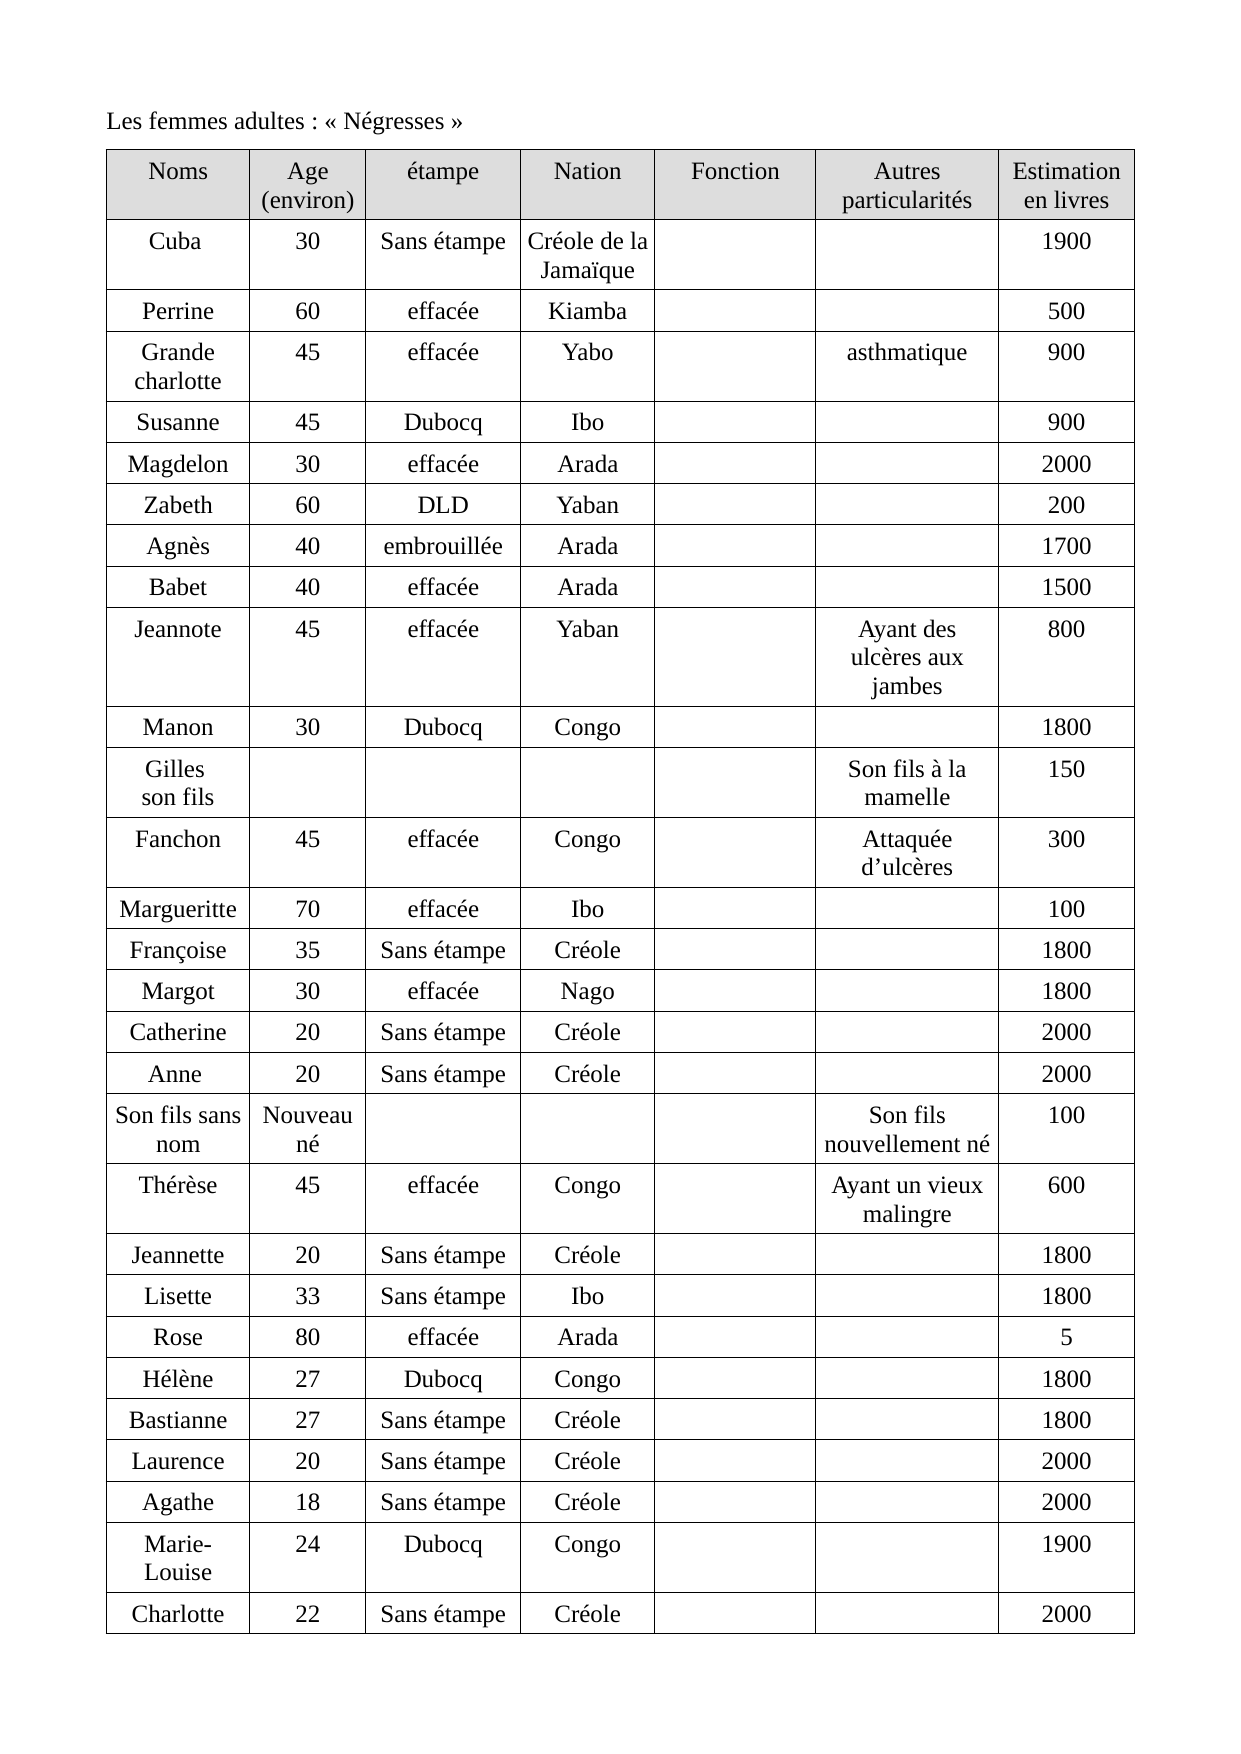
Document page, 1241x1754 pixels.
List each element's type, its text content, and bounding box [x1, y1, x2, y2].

table_cell 40 [250, 567, 365, 607]
table_cell [655, 707, 815, 747]
table_cell Sans étampe [366, 1234, 520, 1274]
table_cell [655, 443, 815, 483]
table_cell 45 [250, 1164, 365, 1233]
table_cell [655, 1523, 815, 1592]
table_cell Yaban [521, 484, 654, 524]
table_cell Agathe [107, 1482, 249, 1522]
table_cell [655, 608, 815, 706]
table_cell Ibo [521, 1275, 654, 1316]
table_cell [655, 970, 815, 1011]
table_cell Son fils sans nom [107, 1094, 249, 1163]
table_cell [816, 1440, 998, 1481]
table_cell Zabeth [107, 484, 249, 524]
table_cell Congo [521, 1523, 654, 1592]
table_cell [655, 888, 815, 928]
table_cell Cuba [107, 220, 249, 289]
table_cell Créole [521, 1440, 654, 1481]
table_cell [816, 1275, 998, 1316]
table_cell [655, 484, 815, 524]
table_cell [816, 1399, 998, 1439]
table_cell 100 [999, 1094, 1134, 1163]
table_cell [655, 567, 815, 607]
table_cell [366, 748, 520, 817]
table_cell effacée [366, 608, 520, 706]
table_cell Sans étampe [366, 1053, 520, 1093]
table_cell Ayant des ulcères aux jambes [816, 608, 998, 706]
table_cell [521, 1094, 654, 1163]
table_cell Nouveau né [250, 1094, 365, 1163]
table_cell Grande charlotte [107, 332, 249, 401]
table_cell Rose [107, 1317, 249, 1357]
table_cell [816, 525, 998, 566]
table_cell 2000 [999, 443, 1134, 483]
table_cell Sans étampe [366, 929, 520, 969]
table_cell Ibo [521, 888, 654, 928]
table_cell Arada [521, 525, 654, 566]
table_cell [816, 1317, 998, 1357]
table_cell 30 [250, 443, 365, 483]
table_cell [250, 748, 365, 817]
table_cell Fanchon [107, 818, 249, 887]
table_cell effacée [366, 332, 520, 401]
table_header Autres particularités [816, 150, 998, 219]
table_cell Créole [521, 1482, 654, 1522]
table_cell effacée [366, 443, 520, 483]
table_cell Françoise [107, 929, 249, 969]
table_cell DLD [366, 484, 520, 524]
table_cell Anne [107, 1053, 249, 1093]
table_cell Dubocq [366, 707, 520, 747]
table_cell 150 [999, 748, 1134, 817]
table_cell [655, 332, 815, 401]
table_cell effacée [366, 818, 520, 887]
table_cell Jeannette [107, 1234, 249, 1274]
table_cell [655, 748, 815, 817]
table_cell [816, 1593, 998, 1633]
table_cell [655, 1358, 815, 1398]
table_cell [655, 1094, 815, 1163]
table_cell Perrine [107, 290, 249, 331]
table_cell [816, 1012, 998, 1052]
table_cell [521, 748, 654, 817]
table_cell effacée [366, 290, 520, 331]
table_cell Laurence [107, 1440, 249, 1481]
table_cell 33 [250, 1275, 365, 1316]
table_cell Charlotte [107, 1593, 249, 1633]
table_cell 5 [999, 1317, 1134, 1357]
table_cell Marie- Louise [107, 1523, 249, 1592]
table_cell Arada [521, 443, 654, 483]
table_cell Margueritte [107, 888, 249, 928]
table_cell 70 [250, 888, 365, 928]
table_cell effacée [366, 1164, 520, 1233]
table_cell 500 [999, 290, 1134, 331]
table_cell Attaquée d’ulcères [816, 818, 998, 887]
table_cell [816, 484, 998, 524]
table_cell [816, 1482, 998, 1522]
table_cell [655, 220, 815, 289]
table_cell [816, 1053, 998, 1093]
table_cell [655, 525, 815, 566]
table_cell Agnès [107, 525, 249, 566]
table_cell 600 [999, 1164, 1134, 1233]
table_header Age (environ) [250, 150, 365, 219]
table_cell 20 [250, 1440, 365, 1481]
table_cell Créole de la Jamaïque [521, 220, 654, 289]
table_cell [816, 929, 998, 969]
table_cell 45 [250, 608, 365, 706]
table_cell Ibo [521, 402, 654, 442]
table_cell [655, 1012, 815, 1052]
table_cell [816, 1358, 998, 1398]
table_cell Bastianne [107, 1399, 249, 1439]
table_cell [816, 707, 998, 747]
table_cell 1800 [999, 1399, 1134, 1439]
table_header Nation [521, 150, 654, 219]
table_cell [655, 1399, 815, 1439]
table_cell [655, 290, 815, 331]
table_cell [655, 1164, 815, 1233]
table_cell Thérèse [107, 1164, 249, 1233]
table_cell 1900 [999, 1523, 1134, 1592]
table_cell asthmatique [816, 332, 998, 401]
table_cell Magdelon [107, 443, 249, 483]
table_cell 45 [250, 402, 365, 442]
table_cell effacée [366, 567, 520, 607]
table_header étampe [366, 150, 520, 219]
table_cell [816, 402, 998, 442]
table_cell Margot [107, 970, 249, 1011]
table_cell 27 [250, 1399, 365, 1439]
table_cell Congo [521, 1164, 654, 1233]
table_cell Créole [521, 1234, 654, 1274]
table_cell Ayant un vieux malingre [816, 1164, 998, 1233]
table_cell Sans étampe [366, 1440, 520, 1481]
table_cell 1800 [999, 929, 1134, 969]
table_cell 20 [250, 1053, 365, 1093]
table_cell 27 [250, 1358, 365, 1398]
table_cell [816, 220, 998, 289]
table_cell 1800 [999, 707, 1134, 747]
table_cell Susanne [107, 402, 249, 442]
table_header Noms [107, 150, 249, 219]
table_header Fonction [655, 150, 815, 219]
table_cell Créole [521, 1399, 654, 1439]
table_cell Babet [107, 567, 249, 607]
table_cell 22 [250, 1593, 365, 1633]
table_cell 35 [250, 929, 365, 969]
table_cell Nago [521, 970, 654, 1011]
table_cell Sans étampe [366, 220, 520, 289]
table_cell 45 [250, 818, 365, 887]
table_cell 1900 [999, 220, 1134, 289]
table_cell Son fils nouvellement né [816, 1094, 998, 1163]
table_cell [655, 818, 815, 887]
table_cell Lisette [107, 1275, 249, 1316]
table_cell 1800 [999, 1275, 1134, 1316]
table_cell Dubocq [366, 1358, 520, 1398]
table_cell [655, 1440, 815, 1481]
table_cell 900 [999, 402, 1134, 442]
table_cell Yaban [521, 608, 654, 706]
table_cell 1700 [999, 525, 1134, 566]
table_cell [366, 1094, 520, 1163]
table_cell Congo [521, 707, 654, 747]
table_cell Dubocq [366, 1523, 520, 1592]
table_cell [655, 402, 815, 442]
table_cell [816, 1234, 998, 1274]
text Les femmes adultes : « Négresses » [106, 106, 1134, 135]
table_cell Sans étampe [366, 1399, 520, 1439]
table_cell Hélène [107, 1358, 249, 1398]
table_cell Arada [521, 567, 654, 607]
table_cell Son fils à la mamelle [816, 748, 998, 817]
table_cell 30 [250, 970, 365, 1011]
table_cell Créole [521, 1053, 654, 1093]
table_cell Yabo [521, 332, 654, 401]
table_cell Manon [107, 707, 249, 747]
table_cell 2000 [999, 1053, 1134, 1093]
table_cell Dubocq [366, 402, 520, 442]
table_cell Sans étampe [366, 1275, 520, 1316]
table_cell 20 [250, 1012, 365, 1052]
table_cell Jeannote [107, 608, 249, 706]
table_cell Créole [521, 929, 654, 969]
table_cell 24 [250, 1523, 365, 1592]
table_cell 40 [250, 525, 365, 566]
table_cell [655, 1317, 815, 1357]
table_cell 1800 [999, 1358, 1134, 1398]
table_cell [655, 1053, 815, 1093]
table_cell 2000 [999, 1012, 1134, 1052]
table_cell Créole [521, 1593, 654, 1633]
table_cell [655, 1234, 815, 1274]
table_cell [655, 1593, 815, 1633]
table_cell effacée [366, 970, 520, 1011]
table_cell Congo [521, 1358, 654, 1398]
table_cell 45 [250, 332, 365, 401]
table_cell 60 [250, 484, 365, 524]
table_cell 1500 [999, 567, 1134, 607]
table_cell 2000 [999, 1440, 1134, 1481]
table_cell 30 [250, 220, 365, 289]
table_cell Kiamba [521, 290, 654, 331]
table_cell [816, 970, 998, 1011]
table_cell 60 [250, 290, 365, 331]
table_cell 100 [999, 888, 1134, 928]
table_cell [816, 1523, 998, 1592]
table_cell Créole [521, 1012, 654, 1052]
table_cell 1800 [999, 1234, 1134, 1274]
table_cell 20 [250, 1234, 365, 1274]
table_cell Sans étampe [366, 1482, 520, 1522]
table_cell 200 [999, 484, 1134, 524]
table_cell [655, 1482, 815, 1522]
table_cell 2000 [999, 1482, 1134, 1522]
table_cell Catherine [107, 1012, 249, 1052]
table_cell Sans étampe [366, 1593, 520, 1633]
table_cell effacée [366, 888, 520, 928]
table_cell [816, 567, 998, 607]
table_cell 30 [250, 707, 365, 747]
table_cell 800 [999, 608, 1134, 706]
table_cell Arada [521, 1317, 654, 1357]
table_cell effacée [366, 1317, 520, 1357]
table_cell [655, 1275, 815, 1316]
table_cell [816, 443, 998, 483]
table_cell 1800 [999, 970, 1134, 1011]
table_cell 2000 [999, 1593, 1134, 1633]
table_cell 80 [250, 1317, 365, 1357]
table_cell 18 [250, 1482, 365, 1522]
table_cell [816, 290, 998, 331]
table_cell Gilles son fils [107, 748, 249, 817]
table_cell Congo [521, 818, 654, 887]
table_cell 300 [999, 818, 1134, 887]
table_cell [655, 929, 815, 969]
table_header Estimation en livres [999, 150, 1134, 219]
table_cell Sans étampe [366, 1012, 520, 1052]
table_cell 900 [999, 332, 1134, 401]
table_cell [816, 888, 998, 928]
table_cell embrouillée [366, 525, 520, 566]
